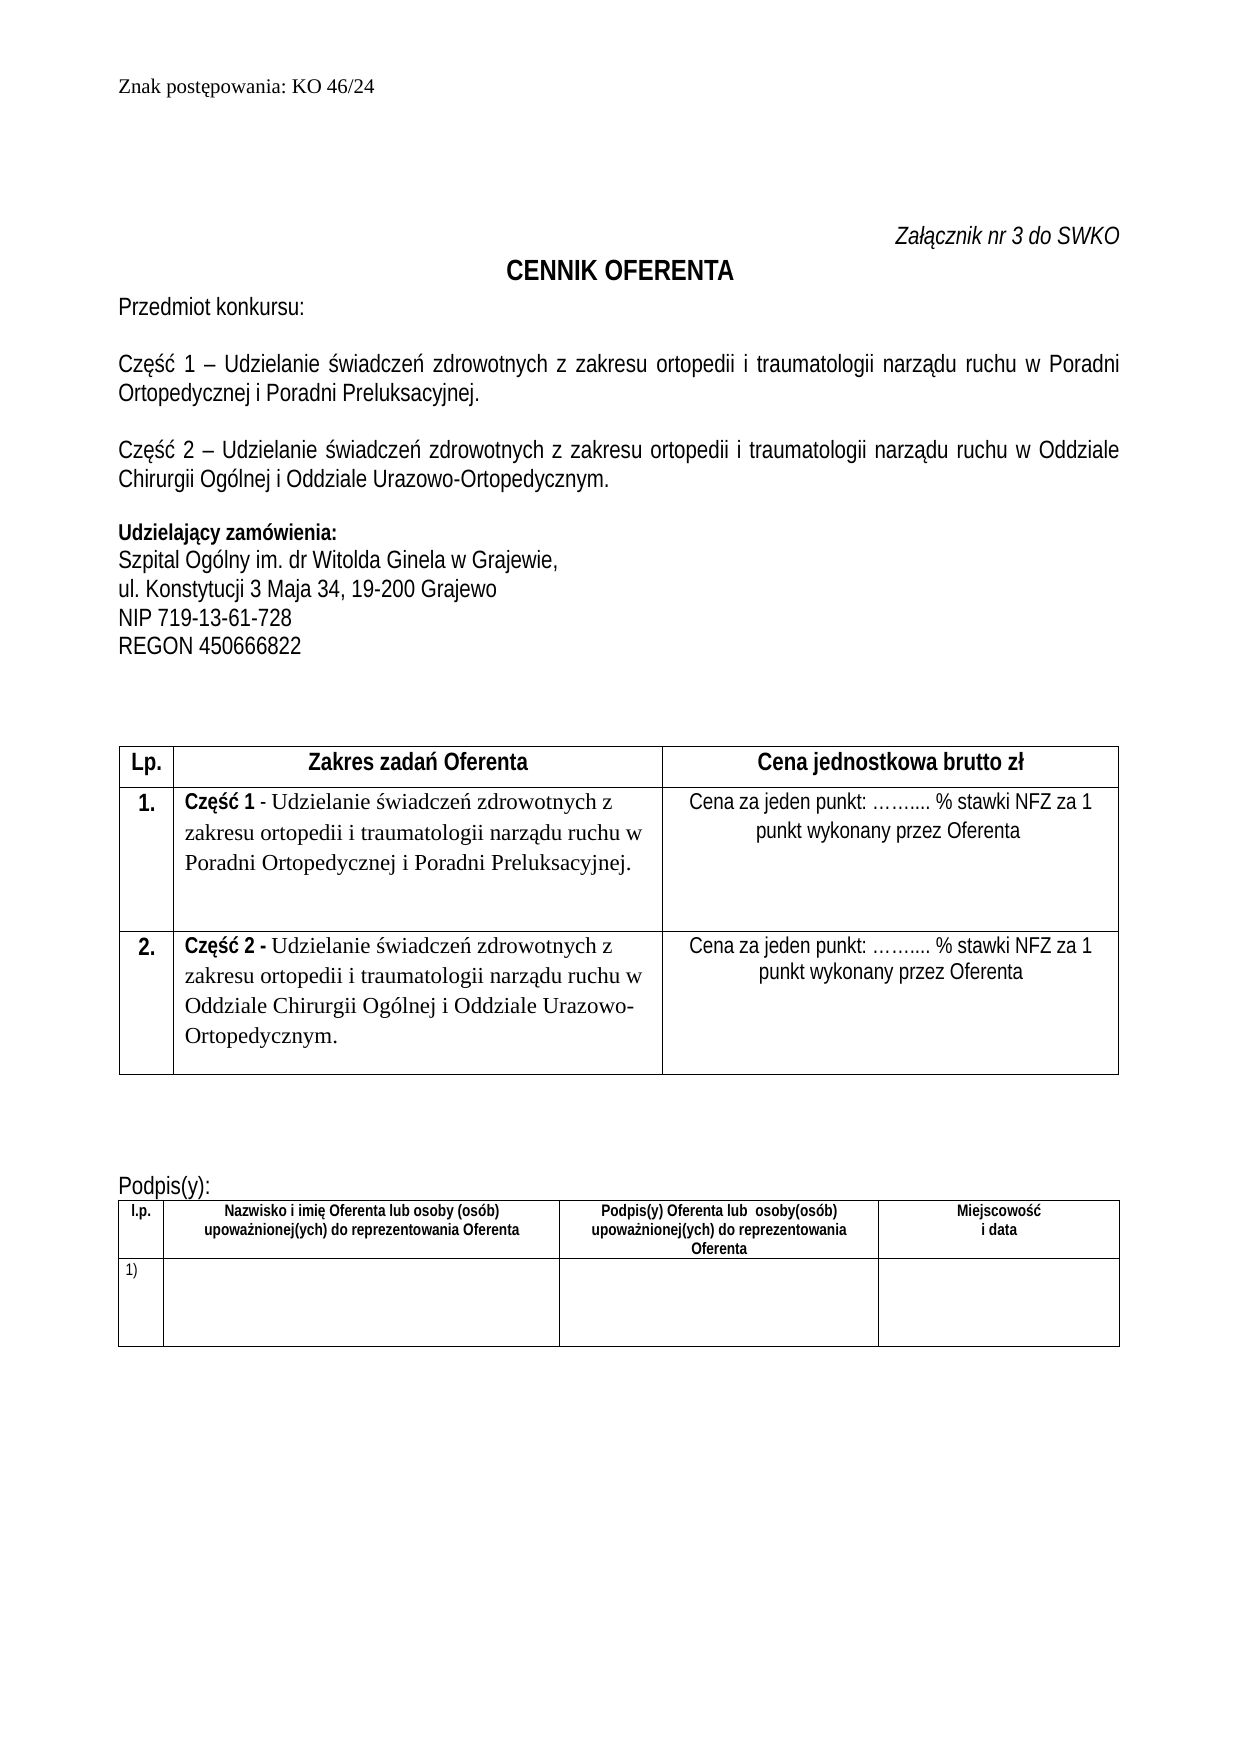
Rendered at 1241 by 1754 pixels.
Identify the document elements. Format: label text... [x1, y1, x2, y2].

table_header Podpis(y) Oferenta lub osoby(osób) upoważnionej(ych) do reprezentowania Oferenta [560, 1201, 878, 1258]
text ul. Konstytucji 3 Maja 34, 19-200 Grajewo [118, 574, 1122, 603]
table_header Lp. [120, 747, 173, 787]
table_header l.p. [119, 1201, 163, 1258]
table_cell 2. [120, 932, 173, 1074]
table_cell Część 2 - Udzielanie świadczeń zdrowotnych z zakresu ortopedii i traumatologii narządu ruchu w Oddziale Chirurgii Ogólnej i Oddziale Urazowo-Ortopedycznym. [174, 932, 662, 1074]
table_cell [164, 1259, 559, 1346]
text REGON 450666822 [118, 631, 1122, 660]
table_header Miejscowość i data [879, 1201, 1119, 1258]
table_header Nazwisko i imię Oferenta lub osoby (osób) upoważnionej(ych) do reprezentowania Oferenta [164, 1201, 559, 1258]
table_cell Część 1 - Udzielanie świadczeń zdrowotnych z zakresu ortopedii i traumatologii narządu ruchu w Poradni Ortopedycznej i Poradni Preluksacyjnej. [174, 788, 662, 931]
text NIP 719-13-61-728 [118, 603, 1122, 631]
text Szpital Ogólny im. dr Witolda Ginela w Grajewie, [118, 545, 1122, 574]
table_cell [879, 1259, 1119, 1346]
text CENNIK OFERENTA [118, 253, 1122, 287]
table_cell 1. [120, 788, 173, 931]
table_header Zakres zadań Oferenta [174, 747, 662, 787]
table_header Cena jednostkowa brutto zł [663, 747, 1118, 787]
text Udzielający zamówienia: [118, 519, 1122, 545]
table_cell Cena za jeden punkt: …….... % stawki NFZ za 1 punkt wykonany przez Oferenta [663, 788, 1118, 931]
text Podpis(y): [118, 1171, 1122, 1200]
text Część 2 – Udzielanie świadczeń zdrowotnych z zakresu ortopedii i traumatologii narządu ruchu w Oddziale Chirurgii Ogólnej i Oddziale Urazowo-Ortopedycznym. [118, 435, 1122, 493]
text Część 1 – Udzielanie świadczeń zdrowotnych z zakresu ortopedii i traumatologii narządu ruchu w Poradni Ortopedycznej i Poradni Preluksacyjnej. [118, 349, 1122, 407]
text Załącznik nr 3 do SWKO [118, 221, 1122, 249]
table_cell Cena za jeden punkt: …….... % stawki NFZ za 1 punkt wykonany przez Oferenta [663, 932, 1118, 1074]
subtitle Przedmiot konkursu: [118, 292, 1122, 321]
table_cell 1) [119, 1259, 163, 1346]
table_cell [560, 1259, 878, 1346]
